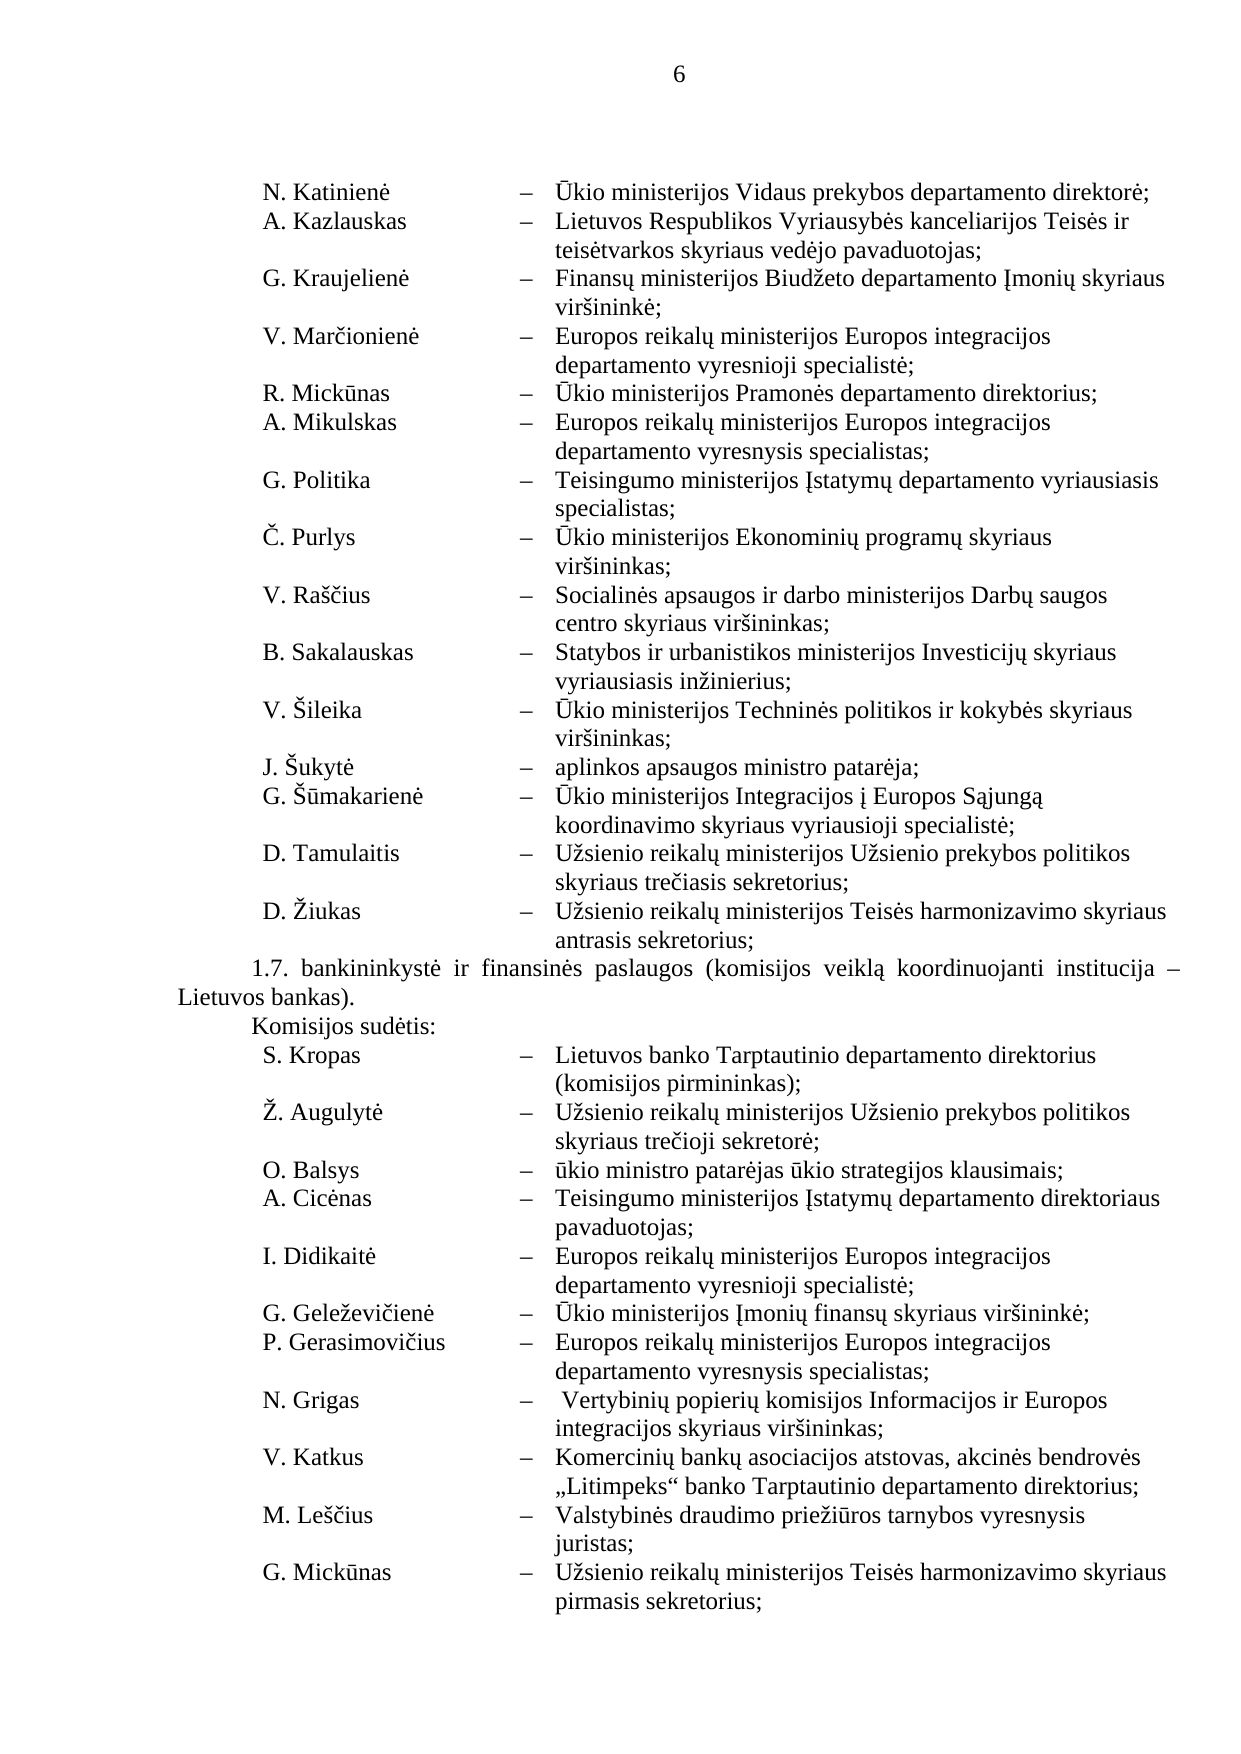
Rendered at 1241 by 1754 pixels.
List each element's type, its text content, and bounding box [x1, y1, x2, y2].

table_cell I. Didikaitė [177, 1241, 486, 1298]
table_cell N. Grigas [177, 1385, 486, 1442]
table_cell Statybos ir urbanistikos ministerijos Investicijų skyriaus vyriausiasis inžinierius; [544, 637, 1181, 695]
table_cell V. Raščius [177, 580, 486, 637]
table_cell – [486, 1299, 544, 1327]
table_cell Europos reikalų ministerijos Europos integracijos departamento vyresnioji specialistė; [544, 1241, 1181, 1298]
table_cell A. Cicėnas [177, 1184, 486, 1241]
table_cell G. Mickūnas [177, 1557, 486, 1615]
table_cell A. Kazlauskas [177, 206, 486, 263]
table_cell – [486, 1500, 544, 1557]
table_cell – [486, 465, 544, 522]
table_cell aplinkos apsaugos ministro patarėja; [544, 752, 1181, 781]
table_cell N. Katinienė [177, 177, 486, 206]
table_cell Europos reikalų ministerijos Europos integracijos departamento vyresnysis specialistas; [544, 407, 1181, 465]
table_cell Ž. Augulytė [177, 1097, 486, 1155]
table_cell – [486, 379, 544, 407]
table_cell Ūkio ministerijos Pramonės departamento direktorius; [544, 379, 1181, 407]
table_cell – [486, 1385, 544, 1442]
table_cell – [486, 1241, 544, 1298]
table_cell – [486, 637, 544, 695]
table_cell Č. Purlys [177, 522, 486, 580]
table_cell – [486, 264, 544, 321]
table_cell G. Politika [177, 465, 486, 522]
table_cell – [486, 1097, 544, 1155]
table_cell – [486, 695, 544, 752]
table_cell Ūkio ministerijos Ekonominių programų skyriaus viršininkas; [544, 522, 1181, 580]
table_cell Ūkio ministerijos Vidaus prekybos departamento direktorė; [544, 177, 1181, 206]
table_cell G. Šūmakarienė [177, 781, 486, 838]
table_cell D. Tamulaitis [177, 839, 486, 896]
table_cell – [486, 781, 544, 838]
table_cell A. Mikulskas [177, 407, 486, 465]
table_cell Ūkio ministerijos Įmonių finansų skyriaus viršininkė; [544, 1299, 1181, 1327]
table_cell O. Balsys [177, 1155, 486, 1183]
table_cell Europos reikalų ministerijos Europos integracijos departamento vyresnysis specialistas; [544, 1327, 1181, 1385]
table_cell Europos reikalų ministerijos Europos integracijos departamento vyresnioji specialistė; [544, 321, 1181, 378]
table_cell – [486, 407, 544, 465]
table_cell – [486, 1557, 544, 1615]
table_cell – [486, 321, 544, 378]
table_cell – [486, 896, 544, 953]
table_header – [486, 1040, 544, 1097]
text 1.7. bankininkystė ir finansinės paslaugos (komisijos veiklą koordinuojanti institucija – Lietuvos bankas). [177, 953, 1181, 1011]
table_cell Teisingumo ministerijos Įstatymų departamento direktoriaus pavaduotojas; [544, 1184, 1181, 1241]
table_cell Finansų ministerijos Biudžeto departamento Įmonių skyriaus viršininkė; [544, 264, 1181, 321]
table_cell M. Leščius [177, 1500, 486, 1557]
table_cell – [486, 206, 544, 263]
table_cell – [486, 580, 544, 637]
table_cell – [486, 1155, 544, 1183]
table_cell V. Marčionienė [177, 321, 486, 378]
table_cell ūkio ministro patarėjas ūkio strategijos klausimais; [544, 1155, 1181, 1183]
table_cell Užsienio reikalų ministerijos Teisės harmonizavimo skyriaus antrasis sekretorius; [544, 896, 1181, 953]
table_cell Valstybinės draudimo priežiūros tarnybos vyresnysis juristas; [544, 1500, 1181, 1557]
table_cell P. Gerasimovičius [177, 1327, 486, 1385]
table_cell – [486, 752, 544, 781]
table_header Lietuvos banko Tarptautinio departamento direktorius (komisijos pirmininkas); [544, 1040, 1181, 1097]
table_cell – [486, 1327, 544, 1385]
text Komisijos sudėtis: [177, 1011, 1181, 1040]
table_cell Socialinės apsaugos ir darbo ministerijos Darbų saugos centro skyriaus viršininkas; [544, 580, 1181, 637]
table_cell Komercinių bankų asociacijos atstovas, akcinės bendrovės „Litimpeks“ banko Tarptautinio departamento direktorius; [544, 1442, 1181, 1500]
table_cell – [486, 177, 544, 206]
table_cell J. Šukytė [177, 752, 486, 781]
table_cell V. Šileika [177, 695, 486, 752]
table_cell G. Kraujelienė [177, 264, 486, 321]
table_cell B. Sakalauskas [177, 637, 486, 695]
table_cell Užsienio reikalų ministerijos Teisės harmonizavimo skyriaus pirmasis sekretorius; [544, 1557, 1181, 1615]
table_cell – [486, 1184, 544, 1241]
table_cell D. Žiukas [177, 896, 486, 953]
table_cell Lietuvos Respublikos Vyriausybės kanceliarijos Teisės ir teisėtvarkos skyriaus vedėjo pavaduotojas; [544, 206, 1181, 263]
table_cell Užsienio reikalų ministerijos Užsienio prekybos politikos skyriaus trečiasis sekretorius; [544, 839, 1181, 896]
table_cell Teisingumo ministerijos Įstatymų departamento vyriausiasis specialistas; [544, 465, 1181, 522]
table_cell Vertybinių popierių komisijos Informacijos ir Europos integracijos skyriaus viršininkas; [544, 1385, 1181, 1442]
table_cell G. Geleževičienė [177, 1299, 486, 1327]
table_cell V. Katkus [177, 1442, 486, 1500]
table_cell – [486, 839, 544, 896]
table_cell Užsienio reikalų ministerijos Užsienio prekybos politikos skyriaus trečioji sekretorė; [544, 1097, 1181, 1155]
table_cell – [486, 522, 544, 580]
table_cell R. Mickūnas [177, 379, 486, 407]
table_header S. Kropas [177, 1040, 486, 1097]
table_cell – [486, 1442, 544, 1500]
table_cell Ūkio ministerijos Techninės politikos ir kokybės skyriaus viršininkas; [544, 695, 1181, 752]
table_cell Ūkio ministerijos Integracijos į Europos Sąjungą koordinavimo skyriaus vyriausioji specialistė; [544, 781, 1181, 838]
